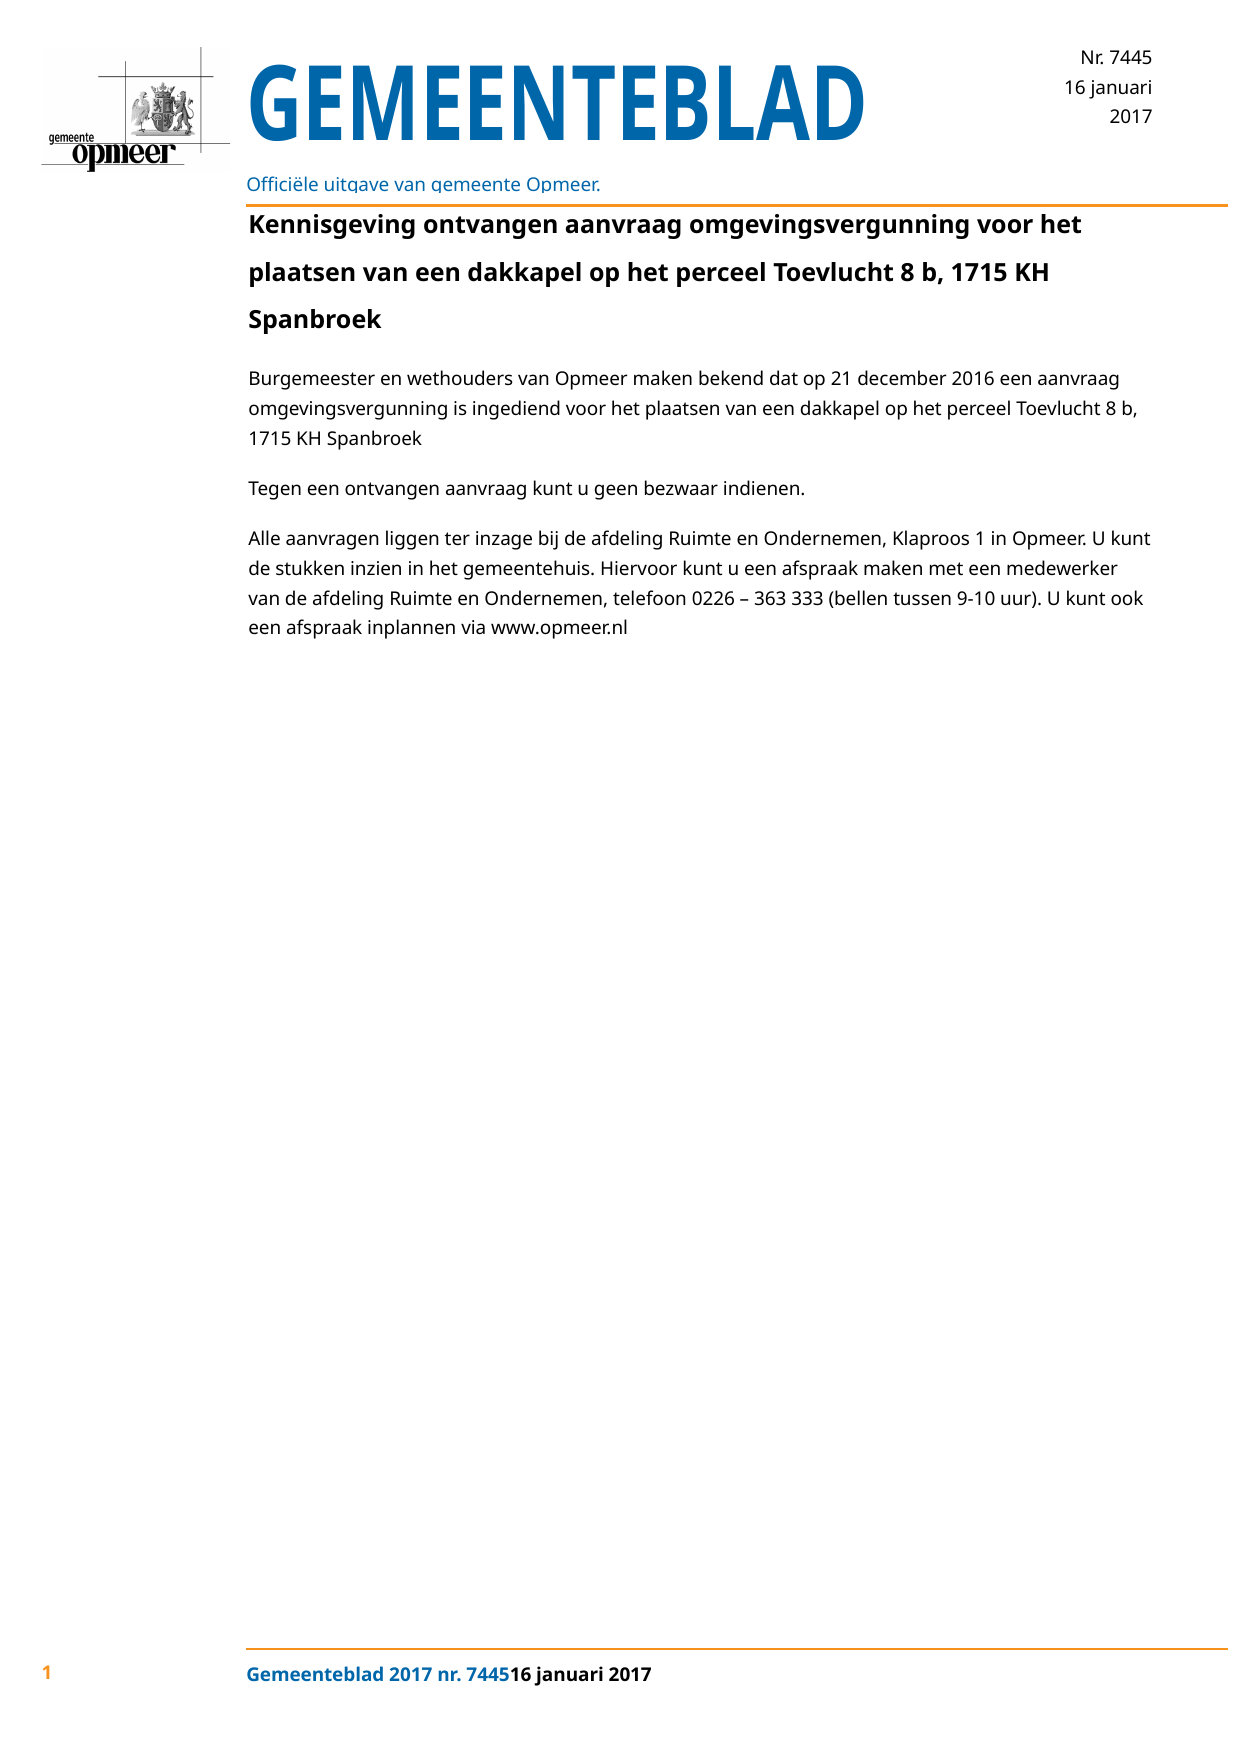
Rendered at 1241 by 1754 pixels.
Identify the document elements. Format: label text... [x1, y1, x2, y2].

text Tegen een ontvangen aanvraag kunt u geen bezwaar indienen. [248, 475, 1152, 501]
text Kennisgeving ontvangen aanvraag omgevingsvergunning voor het plaatsen van een dakkapel op het perceel Toevlucht 8 b, 1715 KH Spanbroek [248, 207, 1152, 336]
text Alle aanvragen liggen ter inzage bij de afdeling Ruimte en Ondernemen, Klaproos 1 in Opmeer. U kunt de stukken inzien in het gemeentehuis. Hiervoor kunt u een afspraak maken met een medewerker van de afdeling Ruimte en Ondernemen, telefoon 0226 – 363 333 (bellen tussen 9-10 uur). U kunt ook een afspraak inplannen via www.opmeer.nl [248, 526, 1152, 640]
text Burgemeester en wethouders van Opmeer maken bekend dat op 21 december 2016 een aanvraag omgevingsvergunning is ingediend voor het plaatsen van een dakkapel op het perceel Toevlucht 8 b, 1715 KH Spanbroek [248, 366, 1152, 450]
picture [41, 47, 231, 172]
